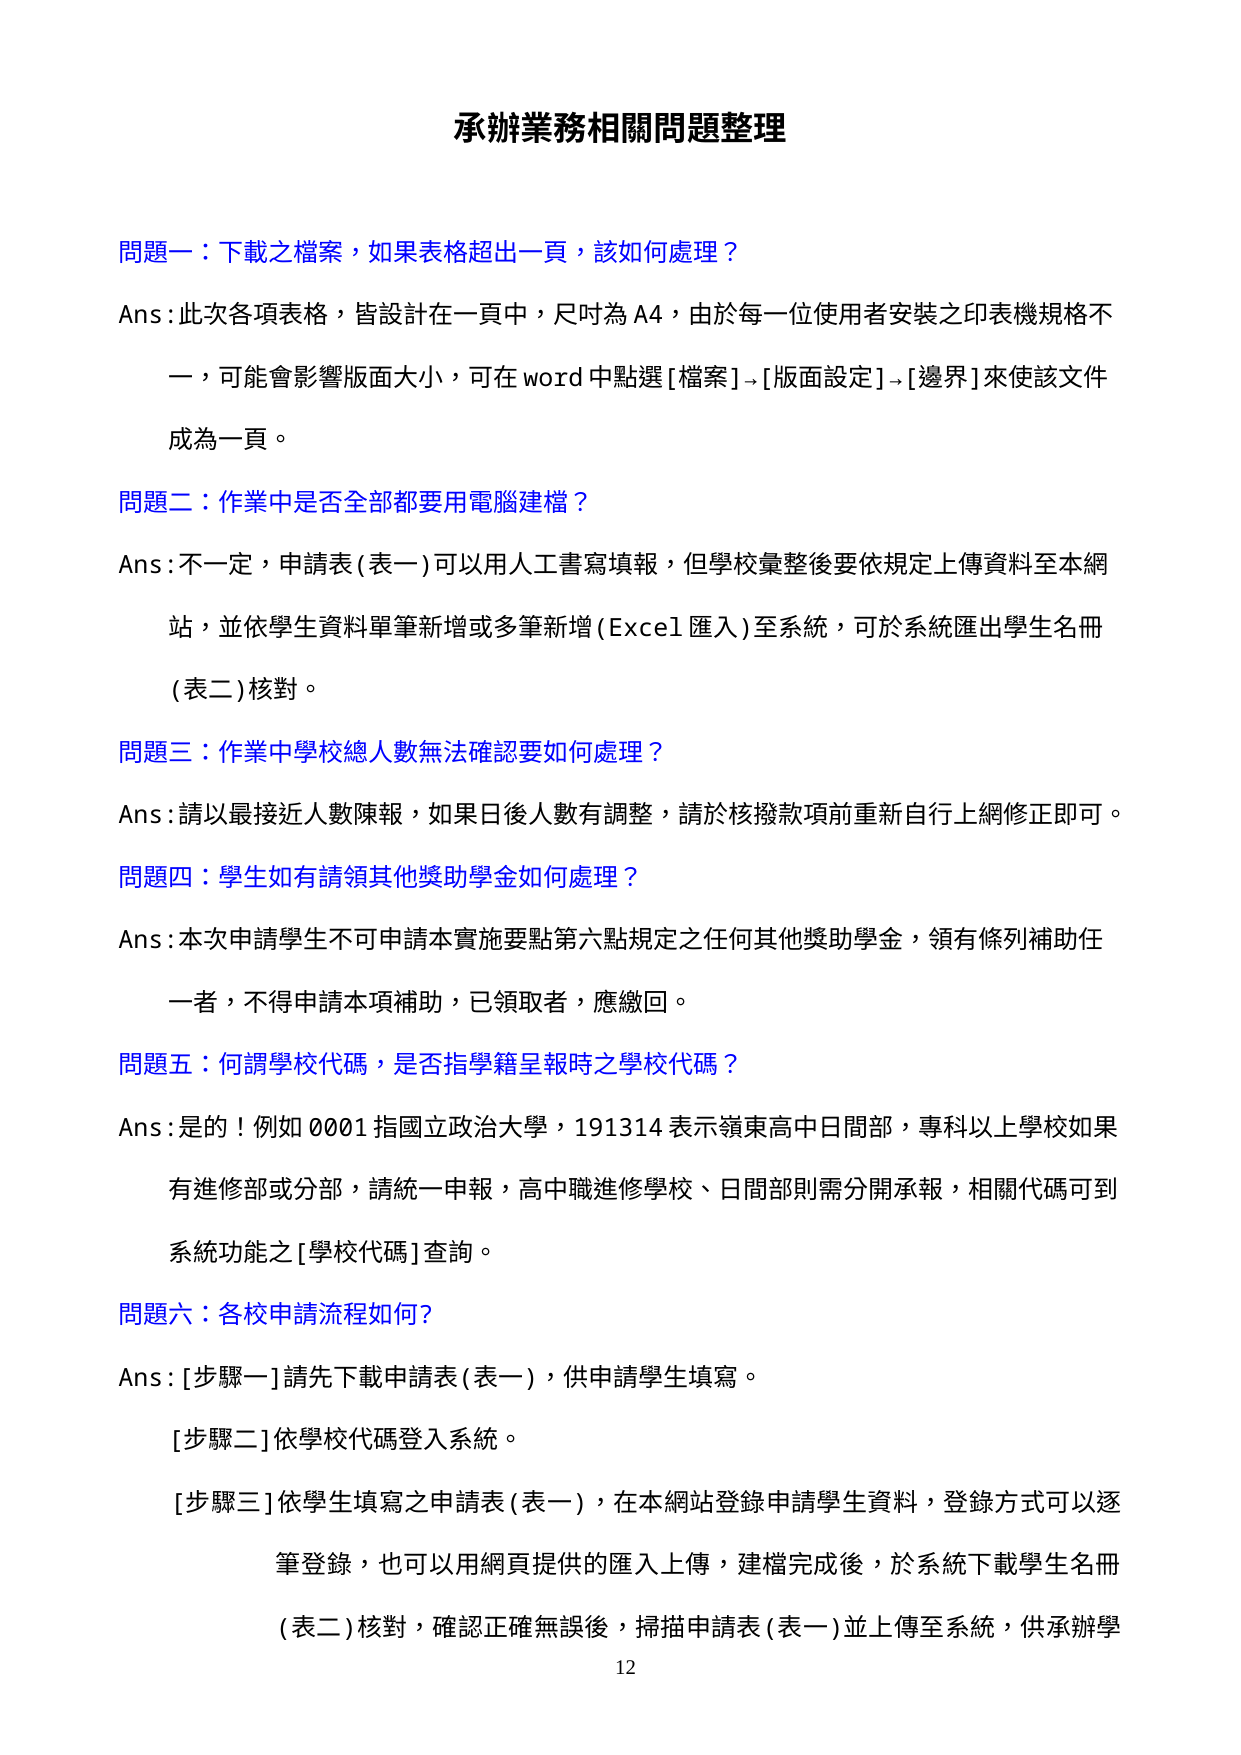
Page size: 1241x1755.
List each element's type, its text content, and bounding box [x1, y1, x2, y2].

text Ans:此次各項表格，皆設計在一頁中，尺吋為A4，由於每一位使用者安裝之印表機規格不一，可能會影響版面大小，可在word中點選[檔案]→[版面設定]→[邊界]來使該文件成為一頁。 [118, 271, 1122, 459]
text Ans:請以最接近人數陳報，如果日後人數有調整，請於核撥款項前重新自行上網修正即可。 [118, 771, 1122, 834]
text Ans:本次申請學生不可申請本實施要點第六點規定之任何其他獎助學金，領有條列補助任一者，不得申請本項補助，已領取者，應繳回。 [118, 896, 1122, 1021]
text 問題五：何謂學校代碼，是否指學籍呈報時之學校代碼？ [118, 1021, 1122, 1084]
text 問題三：作業中學校總人數無法確認要如何處理？ [118, 709, 1122, 771]
text Ans:是的！例如0001指國立政治大學，191314表示嶺東高中日間部，專科以上學校如果有進修部或分部，請統一申報，高中職進修學校、日間部則需分開承報，相關代碼可到系統功能之[學校代碼]查詢。 [118, 1084, 1122, 1271]
text 問題六：各校申請流程如何? [118, 1271, 1122, 1334]
text 問題一：下載之檔案，如果表格超出一頁，該如何處理？ [118, 209, 1122, 271]
text Ans:[步驟一]請先下載申請表(表一)，供申請學生填寫。 [118, 1334, 1122, 1396]
text 承辦業務相關問題整理 [118, 84, 1122, 146]
text 問題四：學生如有請領其他獎助學金如何處理？ [118, 834, 1122, 896]
text 問題二：作業中是否全部都要用電腦建檔？ [118, 459, 1122, 521]
text [步驟三]依學生填寫之申請表(表一)，在本網站登錄申請學生資料，登錄方式可以逐筆登錄，也可以用網頁提供的匯入上傳，建檔完成後，於系統下載學生名冊(表二)核對，確認正確無誤後，掃描申請表(表一)並上傳至系統，供承辦學 [170, 1459, 1122, 1646]
text [步驟二]依學校代碼登入系統。 [168, 1396, 1122, 1459]
text Ans:不一定，申請表(表一)可以用人工書寫填報，但學校彙整後要依規定上傳資料至本網站，並依學生資料單筆新增或多筆新增(Excel匯入)至系統，可於系統匯出學生名冊(表二)核對。 [118, 521, 1122, 709]
